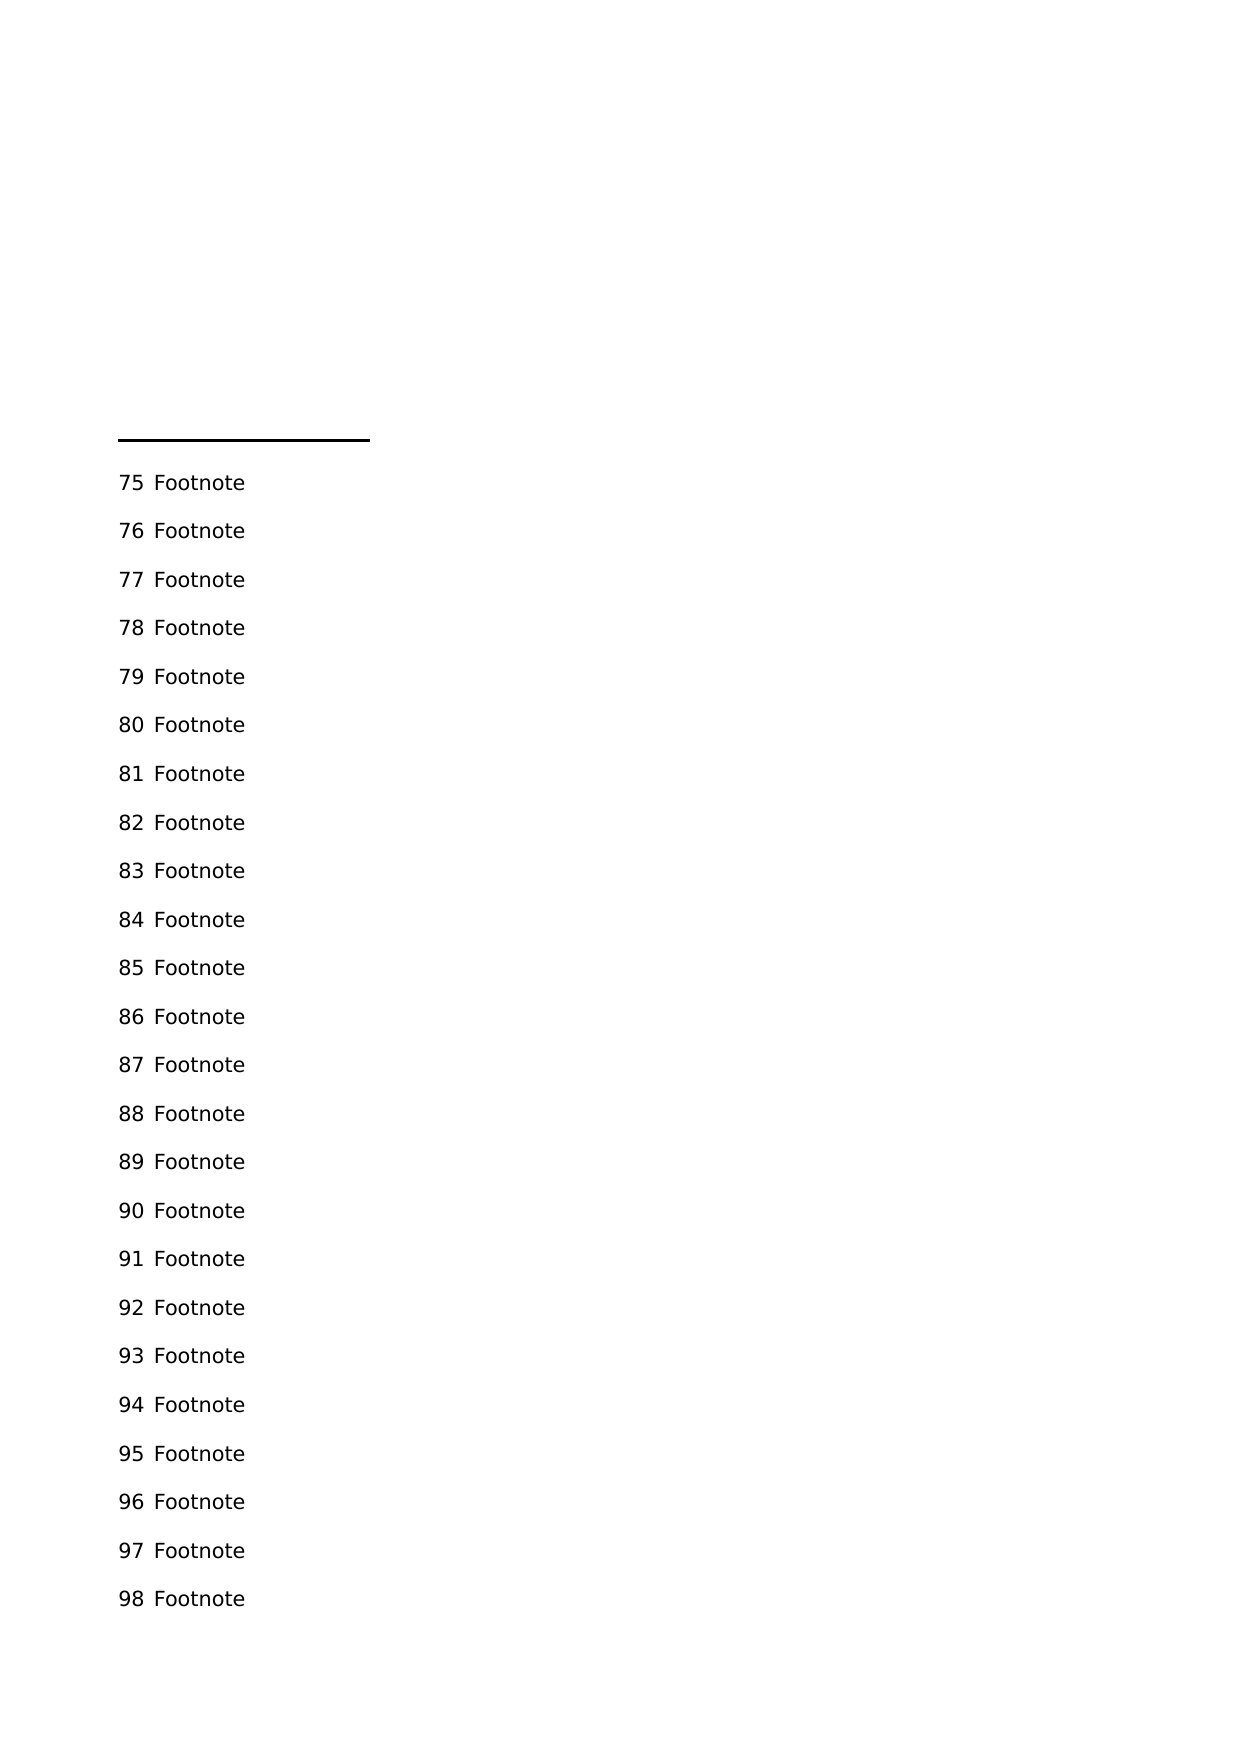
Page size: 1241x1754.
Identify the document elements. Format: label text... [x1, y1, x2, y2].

text Footnote [118, 859, 1122, 883]
text Footnote [118, 1344, 1122, 1369]
text Footnote [118, 1296, 1122, 1320]
text Footnote [118, 1053, 1122, 1078]
text Footnote [118, 1587, 1122, 1612]
text Footnote [118, 1199, 1122, 1223]
text Footnote [118, 1247, 1122, 1272]
text Footnote [118, 1005, 1122, 1029]
text Footnote [118, 908, 1122, 932]
text Footnote [118, 665, 1122, 689]
text Footnote [118, 956, 1122, 981]
text Footnote [118, 762, 1122, 786]
text Footnote [118, 568, 1122, 592]
text Footnote [118, 519, 1122, 544]
text Footnote [118, 1102, 1122, 1126]
text Footnote [118, 1393, 1122, 1417]
text Footnote [118, 1442, 1122, 1466]
text Footnote [118, 616, 1122, 641]
text Footnote [118, 811, 1122, 835]
text Footnote [118, 1539, 1122, 1563]
text Footnote [118, 471, 1122, 495]
text Footnote [118, 713, 1122, 738]
text Footnote [118, 1490, 1122, 1514]
text Footnote [118, 1150, 1122, 1175]
